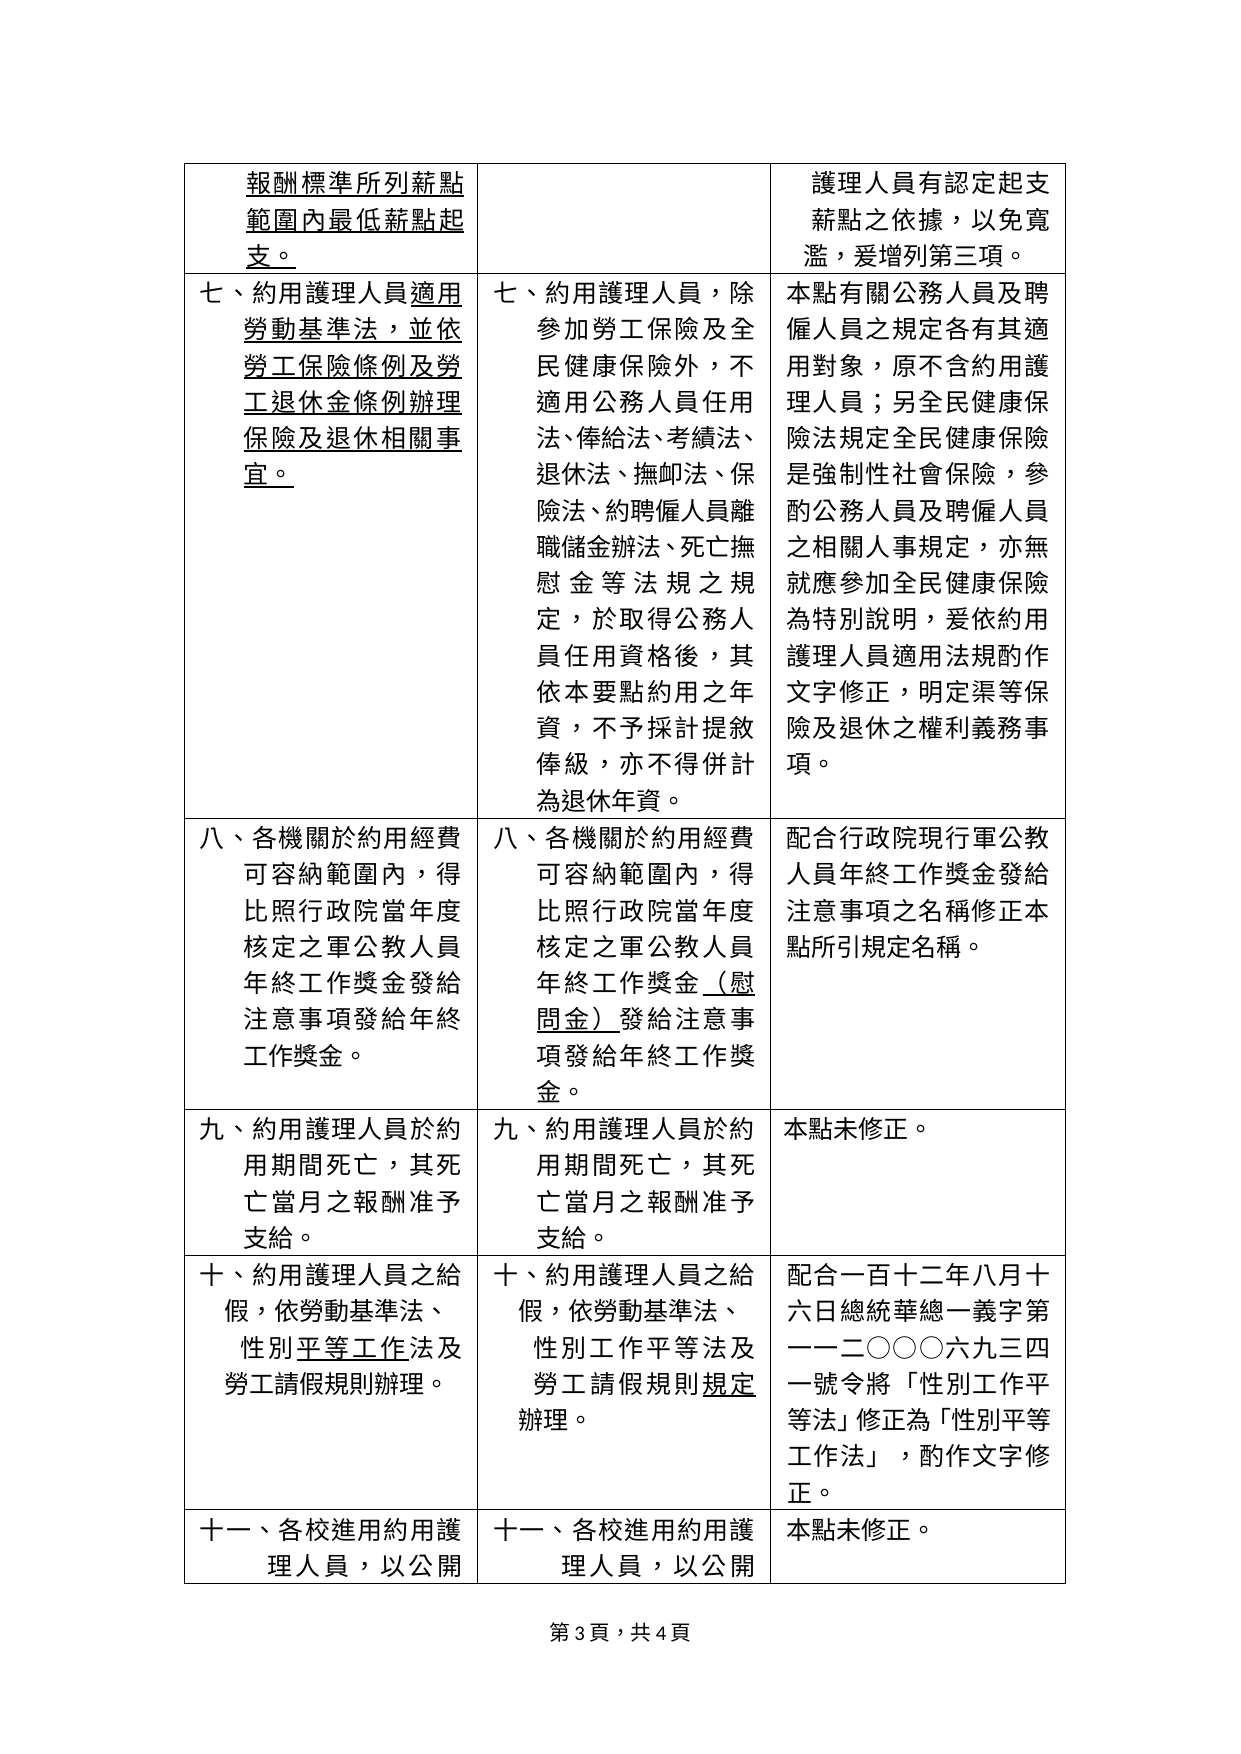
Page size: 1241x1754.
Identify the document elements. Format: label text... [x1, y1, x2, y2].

table_cell 本點有關公務人員及聘僱人員之規定各有其適用對象，原不含約用護理人員；另全民健康保險法規定全民健康保險是強制性社會保險，參酌公務人員及聘僱人員之相關人事規定，亦無就應參加全民健康保險為特別說明，爰依約用護理人員適用法規酌作文字修正，明定渠等保險及退休之權利義務事項。 [771, 274, 1065, 817]
table_cell 八、各機關於約用經費可容納範圍內，得比照行政院當年度核定之軍公教人員年終工作獎金發給注意事項發給年終工作獎金。 [185, 819, 477, 1108]
table_cell 報酬標準所列薪點範圍內最低薪點起支。 [185, 164, 477, 273]
table_cell 十一、各校進用約用護理人員，以公開 [478, 1510, 770, 1583]
table_cell 十一、各校進用約用護理人員，以公開 [185, 1510, 477, 1583]
table_cell 本點未修正。 [771, 1110, 1065, 1254]
table_cell 本點未修正。 [771, 1510, 1065, 1583]
table_cell 七、約用護理人員，除參加勞工保險及全民健康保險外，不適用公務人員任用法、俸給法、考績法、退休法、撫卹法、保險法、約聘僱人員離職儲金辦法、死亡撫慰金等法規之規定，於取得公務人員任用資格後，其依本要點約用之年資，不予採計提敘俸級，亦不得併計為退休年資。 [478, 274, 770, 817]
table_cell 護理人員有認定起支 薪點之依據，以免寬 濫，爰增列第三項。 [771, 164, 1065, 273]
table_cell 配合一百十二年八月十六日總統華總一義字第一一二○○○六九三四一號令將「性別工作平等法」修正為「性別平等工作法」，酌作文字修正。 [771, 1256, 1065, 1509]
table_cell [478, 164, 770, 273]
table_cell 配合行政院現行軍公教人員年終工作獎金發給注意事項之名稱修正本點所引規定名稱。 [771, 819, 1065, 1108]
table_cell 九、約用護理人員於約用期間死亡，其死亡當月之報酬准予支給。 [185, 1110, 477, 1254]
table_cell 十、約用護理人員之給 假，依勞動基準法、 性別工作平等法及 勞工請假規則規定 辦理。 [478, 1256, 770, 1509]
table_cell 十、約用護理人員之給 假，依勞動基準法、 性別平等工作法及 勞工請假規則辦理。 [185, 1256, 477, 1509]
table_cell 九、約用護理人員於約用期間死亡，其死亡當月之報酬准予支給。 [478, 1110, 770, 1254]
table_cell 七、約用護理人員適用勞動基準法，並依勞工保險條例及勞工退休金條例辦理保險及退休相關事宜。 [185, 274, 477, 817]
table_cell 八、各機關於約用經費可容納範圍內，得比照行政院當年度核定之軍公教人員年終工作獎金（慰問金）發給注意事項發給年終工作獎金。 [478, 819, 770, 1108]
